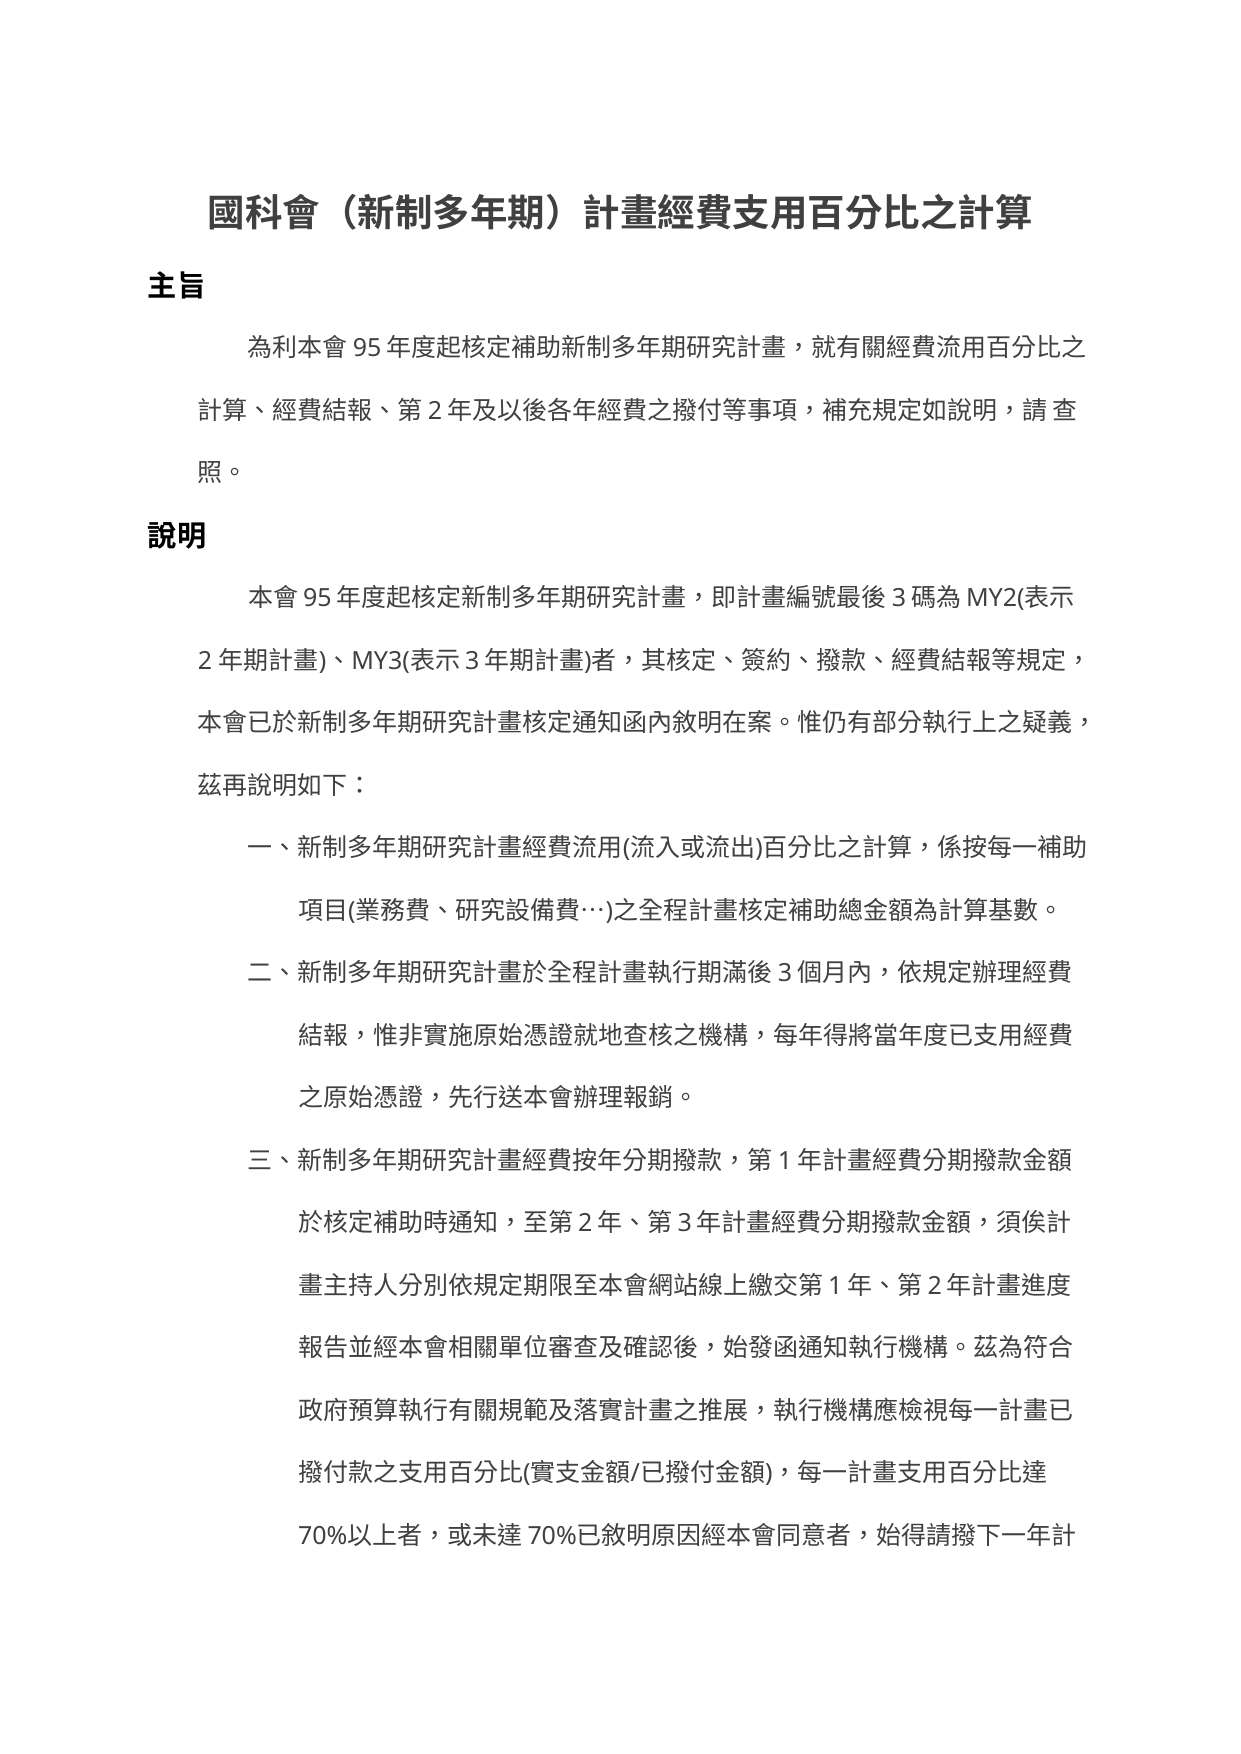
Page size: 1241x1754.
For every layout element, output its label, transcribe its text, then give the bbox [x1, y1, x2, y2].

text 主旨 [148, 242, 1092, 304]
text 三、新制多年期研究計畫經費按年分期撥款，第1年計畫經費分期撥款金額於核定補助時通知，至第2年、第3年計畫經費分期撥款金額，須俟計畫主持人分別依規定期限至本會網站線上繳交第1年、第2年計畫進度報告並經本會相關單位審查及確認後，始發函通知執行機構。茲為符合政府預算執行有關規範及落實計畫之推展，執行機構應檢視每一計畫已撥付款之支用百分比(實支金額/已撥付金額)，每一計畫支用百分比達70%以上者，或未達70%已敘明原因經本會同意者，始得請撥下一年計畫經費。執行機構請撥每一計畫第2年、第3年計畫經費之第1期款時，須檢附每一計畫已撥付款之支用明細報告表(格式同經費收支明細報告表)送本會。 [248, 1117, 1092, 1554]
text 一、新制多年期研究計畫經費流用(流入或流出)百分比之計算，係按每一補助項目(業務費、研究設備費…)之全程計畫核定補助總金額為計算基數。 [248, 804, 1092, 929]
text 說明 [148, 492, 1092, 554]
text 本會95年度起核定新制多年期研究計畫，即計畫編號最後3碼為MY2(表示2 年期計畫)、MY3(表示3年期計畫)者，其核定、簽約、撥款、經費結報等規定，本會已於新制多年期研究計畫核定通知函內敘明在案。惟仍有部分執行上之疑義，茲再說明如下： [198, 554, 1092, 804]
text 為利本會95年度起核定補助新制多年期研究計畫，就有關經費流用百分比之計算、經費結報、第2年及以後各年經費之撥付等事項，補充規定如說明，請 查照。 [198, 304, 1092, 492]
text 二、新制多年期研究計畫於全程計畫執行期滿後3個月內，依規定辦理經費結報，惟非實施原始憑證就地查核之機構，每年得將當年度已支用經費之原始憑證，先行送本會辦理報銷。 [248, 929, 1092, 1117]
text 國科會（新制多年期）計畫經費支用百分比之計算 [148, 169, 1092, 231]
